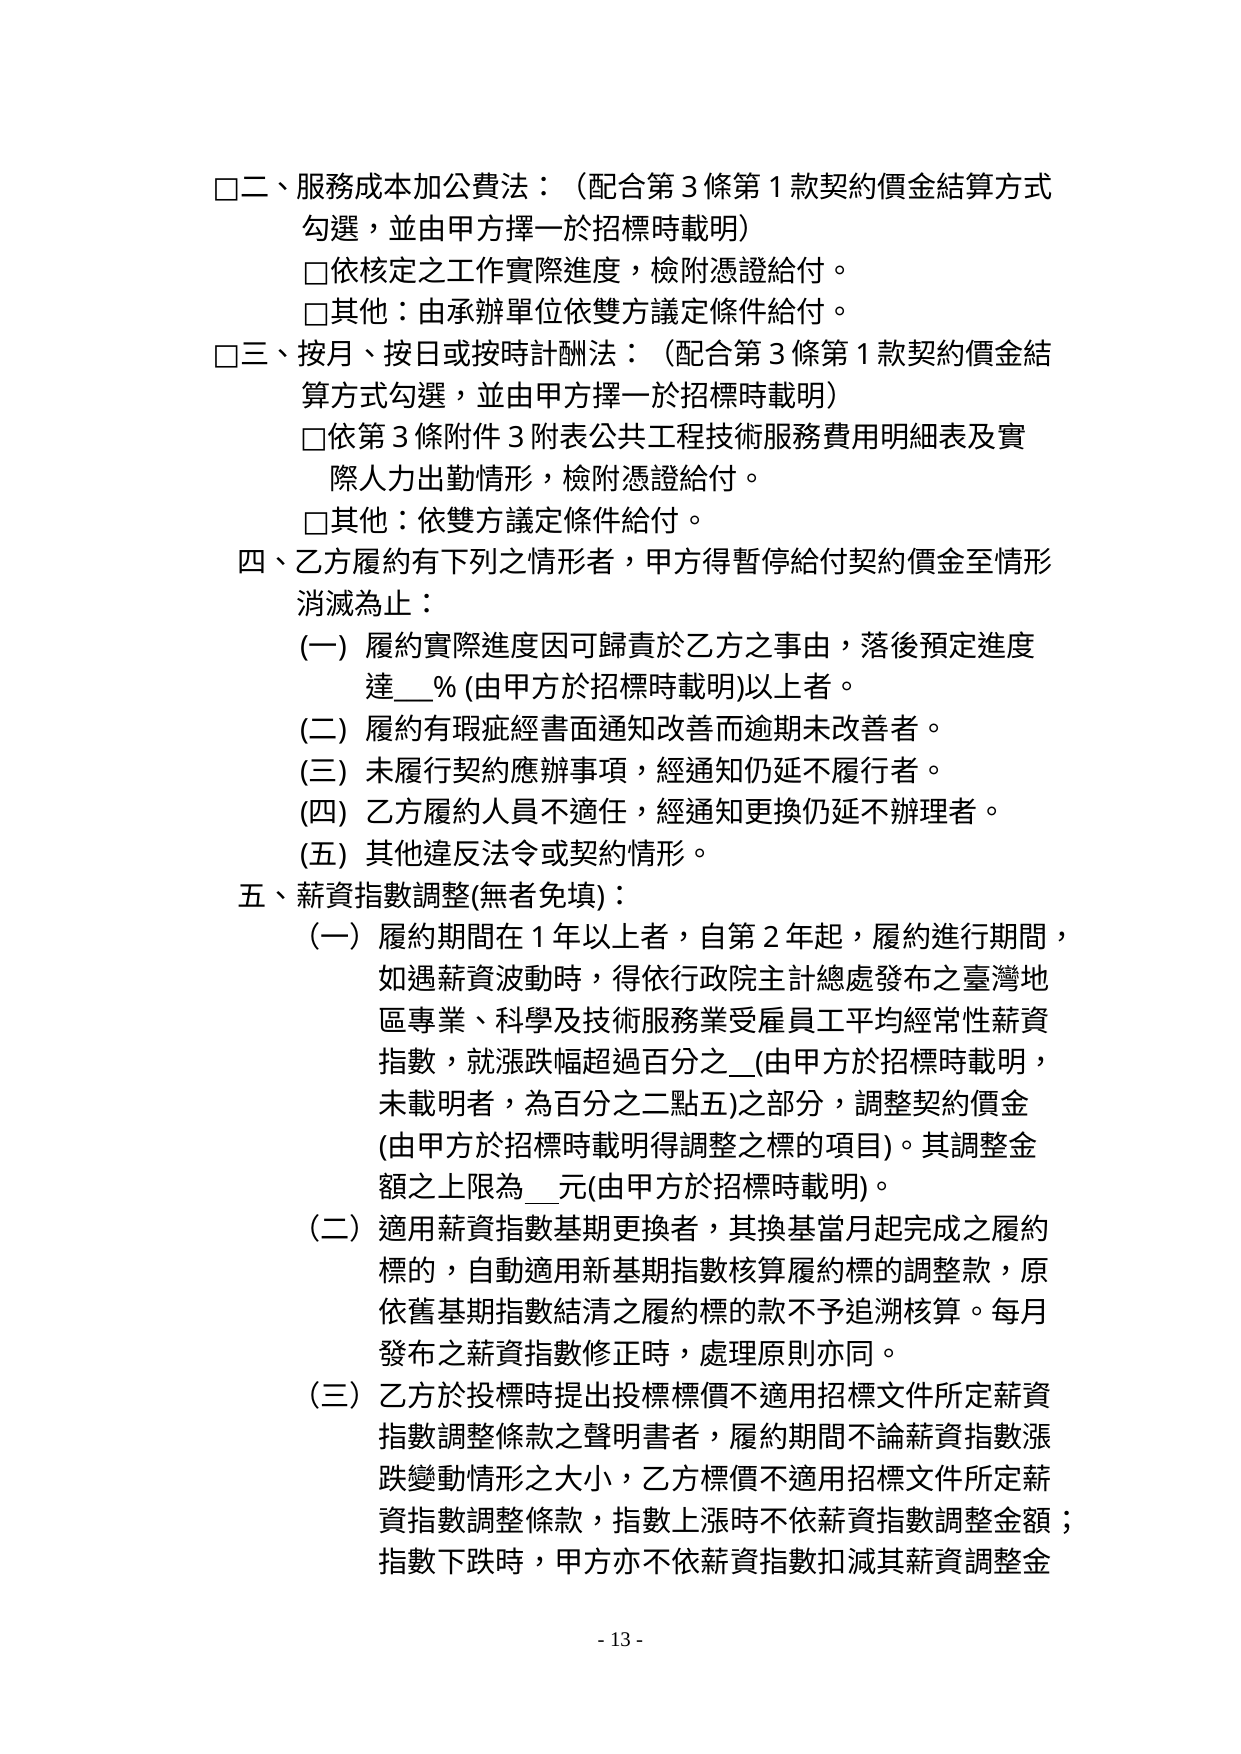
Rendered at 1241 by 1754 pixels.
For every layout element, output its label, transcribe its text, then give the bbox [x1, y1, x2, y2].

text 五、薪資指數調整(無者免填)： [237, 873, 1053, 914]
list 履約實際進度因可歸責於乙方之事由，落後預定進度達___% (由甲方於招標時載明)以上者。 [300, 623, 1053, 706]
text □其他：依雙方議定條件給付。 [244, 498, 1053, 539]
list 履約有瑕疵經書面通知改善而逾期未改善者。 [300, 706, 1053, 748]
text □依第3條附件3附表公共工程技術服務費用明細表及實際人力出勤情形，檢附憑證給付。 [300, 414, 1053, 498]
list 適用薪資指數基期更換者，其換基當月起完成之履約標的，自動適用新基期指數核算履約標的調整款，原依舊基期指數結清之履約標的款不予追溯核算。每月發布之薪資指數修正時，處理原則亦同。 [291, 1206, 1053, 1373]
text □二、服務成本加公費法：（配合第3條第1款契約價金結算方式勾選，並由甲方擇一於招標時載明） [212, 164, 1053, 248]
text □其他：由承辦單位依雙方議定條件給付。 [244, 289, 1053, 331]
list 乙方於投標時提出投標標價不適用招標文件所定薪資指數調整條款之聲明書者，履約期間不論薪資指數漲跌變動情形之大小，乙方標價不適用招標文件所定薪資指數調整條款，指數上漲時不依薪資指數調整金額；指數下跌時，甲方亦不依薪資指數扣減其薪資調整金額；行政院如有訂頒薪資指數調整措施，亦不適用。 [291, 1373, 1053, 1581]
text □三、按月、按日或按時計酬法：（配合第3條第1款契約價金結算方式勾選，並由甲方擇一於招標時載明） [212, 331, 1053, 414]
list 未履行契約應辦事項，經通知仍延不履行者。 [300, 748, 1053, 789]
list 履約期間在1年以上者，自第2年起，履約進行期間，如遇薪資波動時，得依行政院主計總處發布之臺灣地區專業、科學及技術服務業受雇員工平均經常性薪資指數，就漲跌幅超過百分之 (由甲方於招標時載明，未載明者，為百分之二點五)之部分，調整契約價金 (由甲方於招標時載明得調整之標的項目)。其調整金額之上限為 元(由甲方於招標時載明)。 [291, 914, 1053, 1206]
text □依核定之工作實際進度，檢附憑證給付。 [244, 248, 1053, 289]
text 四、乙方履約有下列之情形者，甲方得暫停給付契約價金至情形消滅為止： [237, 539, 1053, 623]
list 其他違反法令或契約情形。 [300, 831, 1053, 873]
list 乙方履約人員不適任，經通知更換仍延不辦理者。 [300, 789, 1053, 831]
